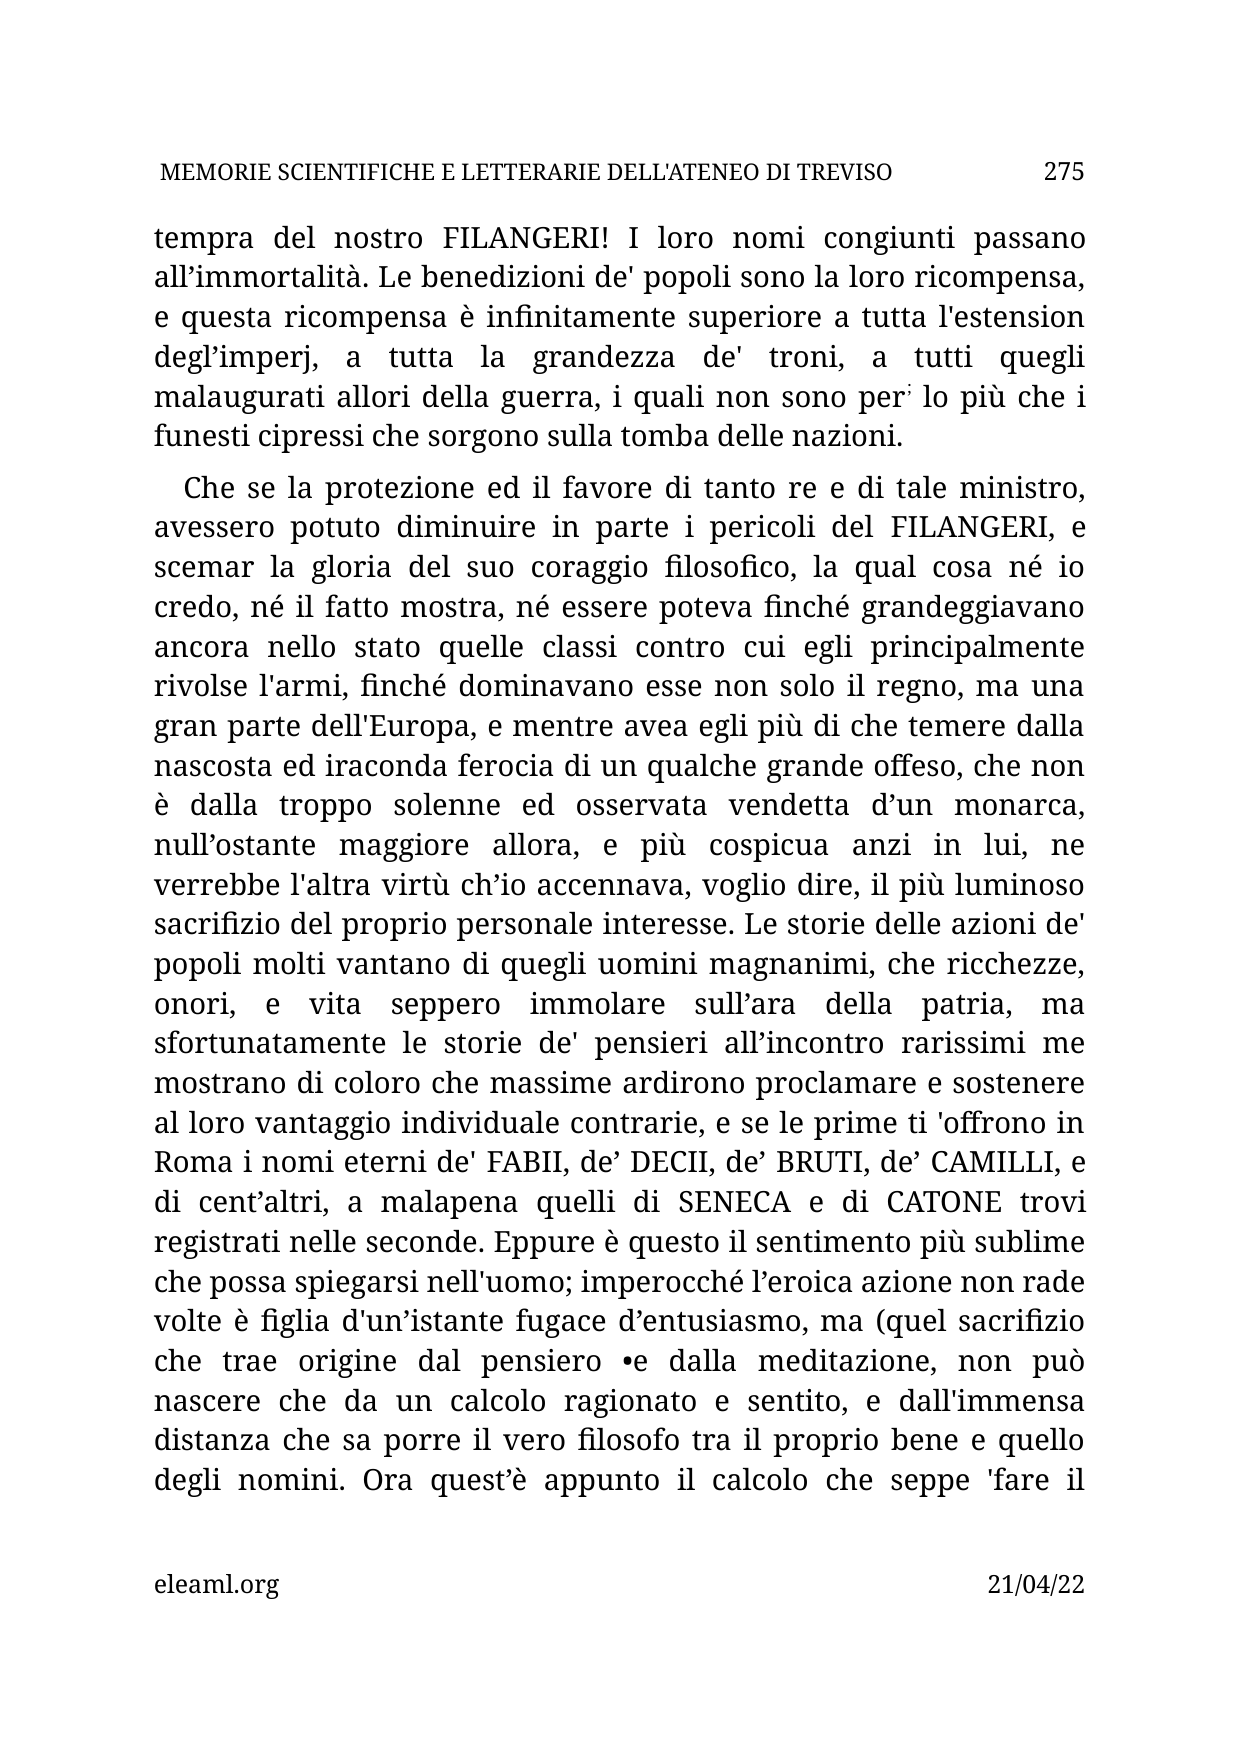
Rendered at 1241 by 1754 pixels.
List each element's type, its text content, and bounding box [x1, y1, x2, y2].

text Che se la protezione ed il favore di tanto re e di tale ministro, avessero potuto diminuire in parte i pericoli del FILANGERI, e scemar la gloria del suo coraggio filosofico, la qual cosa né io credo, né il fatto mostra, né essere poteva finché grandeggiavano ancora nello stato quelle classi contro cui egli principalmente rivolse l'armi, finché dominavano esse non solo il regno, ma una gran parte dell'Europa, e mentre avea egli più di che temere dalla nascosta ed iraconda ferocia di un qualche grande offeso, che non è dalla troppo solenne ed osservata vendetta d’un monarca, null’ostante maggiore allora, e più cospicua anzi in lui, ne verrebbe l'altra virtù ch’io accennava, voglio dire, il più luminoso sacrifizio del proprio personale interesse. Le storie delle azioni de' popoli molti vantano di quegli uomini magnanimi, che ricchezze, onori, e vita seppero immolare sull’ara della patria, ma sfortunatamente le storie de' pensieri all’incontro rarissimi me mostrano di coloro che massime ardirono proclamare e sostenere al loro vantaggio individuale contrarie, e se le prime ti 'offrono in Roma i nomi eterni de' FABII, de’ DECII, de’ BRUTI, de’ CAMILLI, e di cent’altri, a malapena quelli di SENECA e di CATONE trovi registrati nelle seconde. Eppure è questo il sentimento più sublime che possa spiegarsi nell'uomo; imperocché l’eroica azione non rade volte è figlia d'un’istante fugace d’entusiasmo, ma (quel sacrifizio che trae origine dal pensiero •e dalla meditazione, non può nascere che da un calcolo ragionato e sentito, e dall'immensa distanza che sa porre il vero filosofo tra il proprio bene e quello degli nomini. Ora quest’è appunto il calcolo che seppe 'fare il [153, 467, 1087, 1499]
text tempra del nostro FILANGERI! I loro nomi congiunti passano all’immortalità. Le benedizioni de' popoli sono la loro ricompensa, e questa ricompensa è infinitamente superiore a tutta l'estension degl’imperj, a tutta la grandezza de' troni, a tutti quegli malaugurati allori della guerra, i quali non sono per; lo più che i funesti cipressi che sorgono sulla tomba delle nazioni. [153, 217, 1087, 455]
